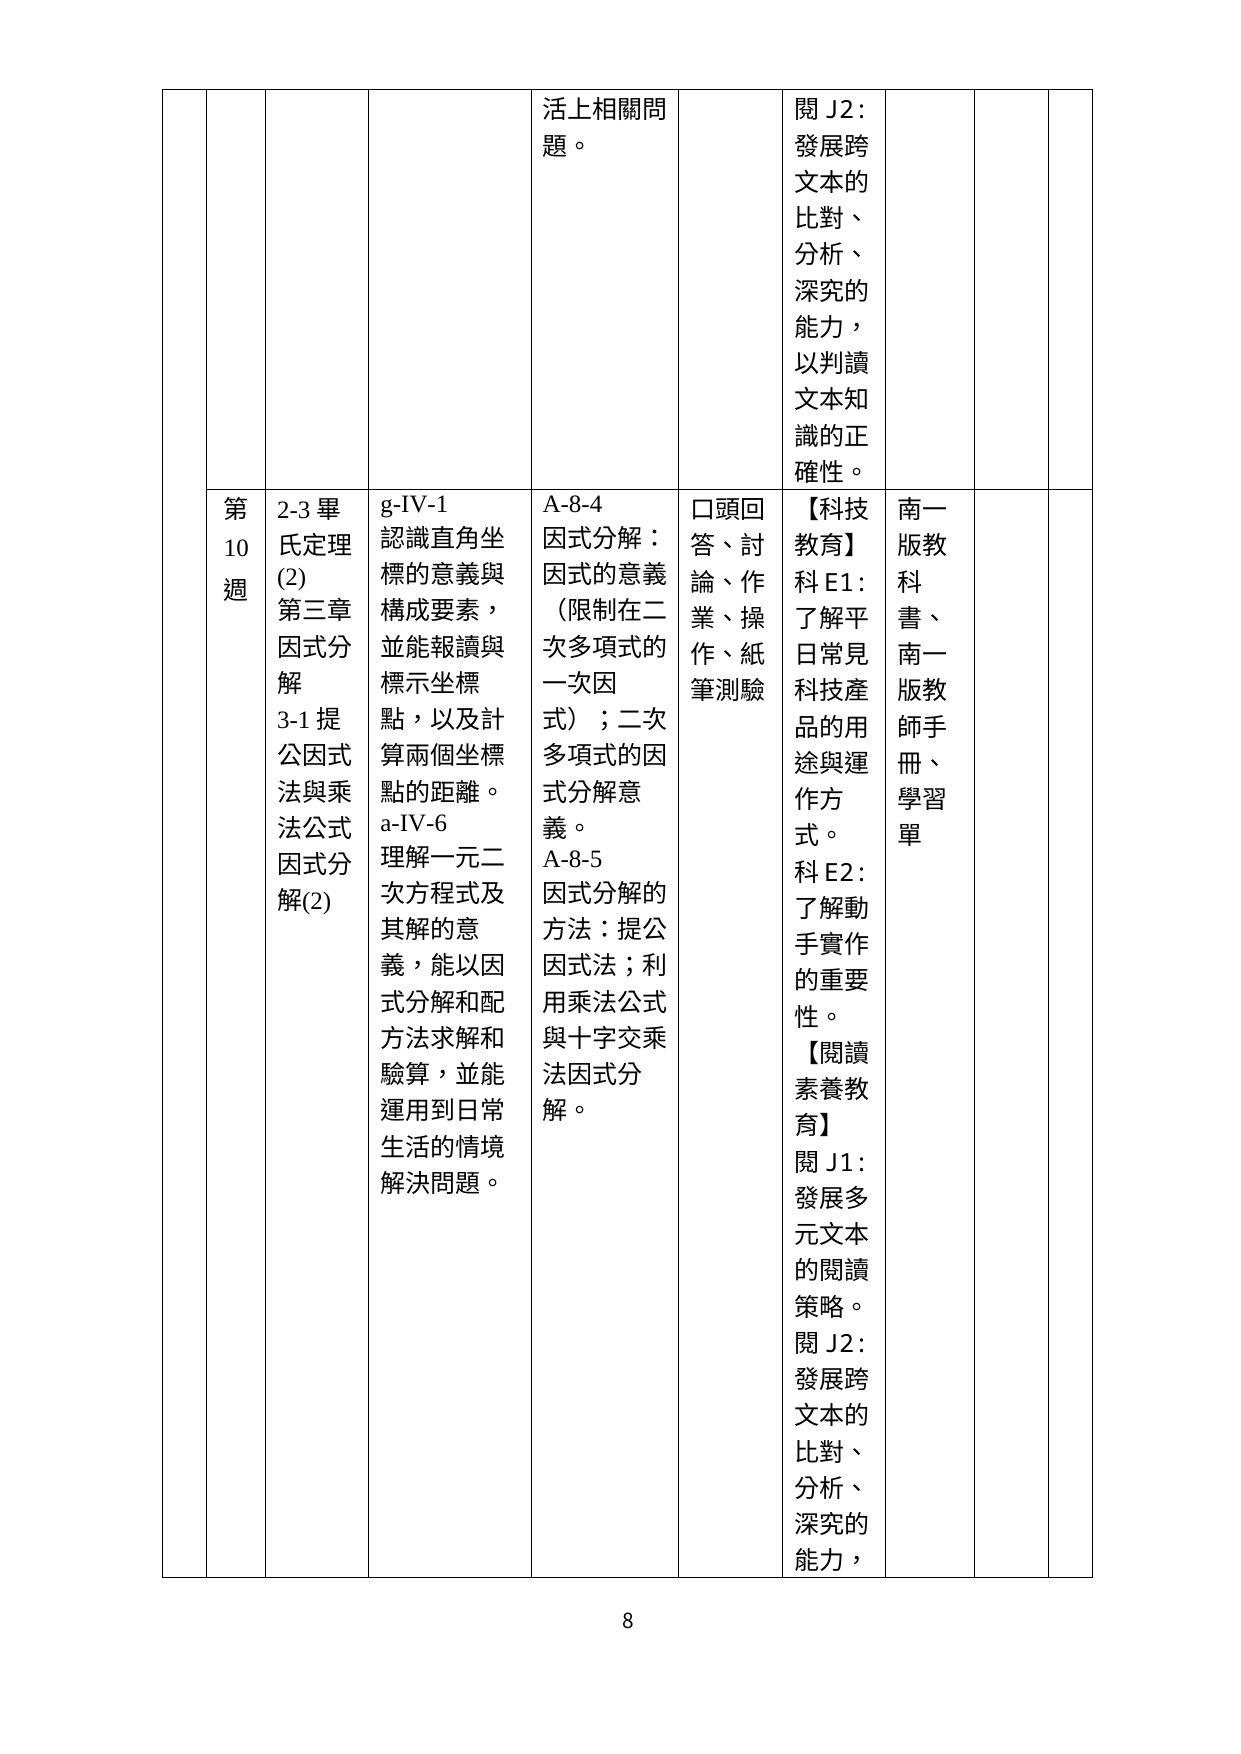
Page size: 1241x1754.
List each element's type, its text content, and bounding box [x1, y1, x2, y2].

table_cell [975, 90, 1048, 488]
table_cell [163, 90, 206, 1577]
table_cell [369, 90, 531, 488]
table_cell 南一版教科書、南一版教師手冊、學習單 [886, 490, 974, 1577]
table_cell 第10週 [207, 490, 265, 1577]
table_cell [266, 90, 368, 488]
table_cell 閱J2:發展跨文本的比對、分析、深究的能力，以判讀文本知識的正確性。 [783, 90, 885, 488]
table_cell [886, 90, 974, 488]
table_cell [1049, 90, 1092, 488]
table_cell 【科技教育】 科E1:了解平日常見科技產品的用途與運作方式。 科E2:了解動手實作的重要性。 【閱讀素養教育】 閱J1:發展多元文本的閱讀策略。 閱J2:發展跨文本的比對、分析、深究的能力， [783, 490, 885, 1577]
table_cell [975, 490, 1048, 1577]
table_cell 口頭回答、討論、作業、操作、紙筆測驗 [679, 490, 782, 1577]
table_cell A-8-4 因式分解：因式的意義（限制在二次多項式的一次因式）；二次多項式的因式分解意義。 A-8-5 因式分解的方法：提公因式法；利用乘法公式與十字交乘法因式分解。 [532, 490, 678, 1577]
table_cell g-IV-1 認識直角坐標的意義與構成要素，並能報讀與標示坐標點，以及計算兩個坐標點的距離。 a-IV-6 理解一元二次方程式及其解的意義，能以因式分解和配方法求解和驗算，並能運用到日常生活的情境解決問題。 [369, 490, 531, 1577]
table_cell [1049, 490, 1092, 1577]
table_cell [207, 90, 265, 488]
table_cell [679, 90, 782, 488]
table_cell 2-3 畢氏定理(2) 第三章 因式分解 3-1 提公因式法與乘法公式因式分解(2) [266, 490, 368, 1577]
table_cell 活上相關問題。 [532, 90, 678, 488]
